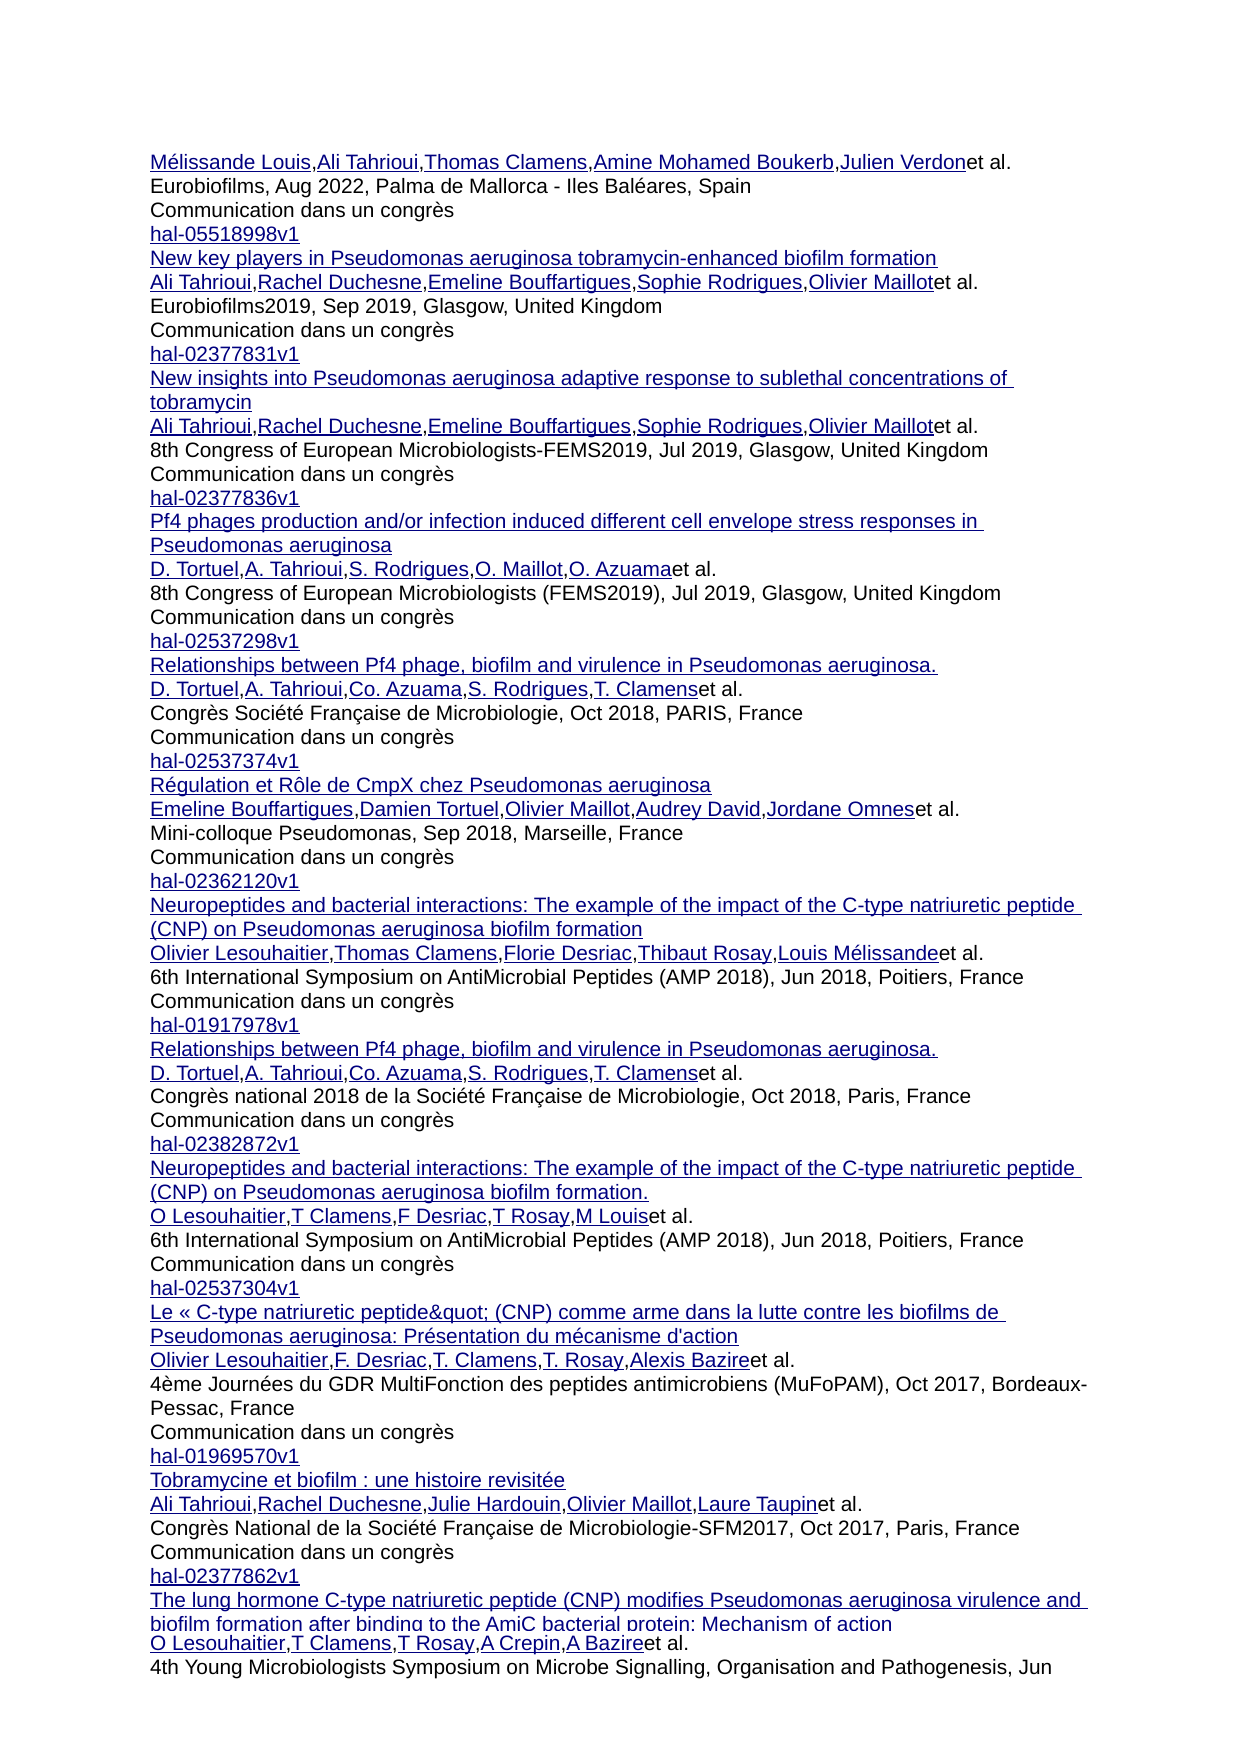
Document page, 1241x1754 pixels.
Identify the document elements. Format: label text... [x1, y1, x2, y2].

table_cell Neuropeptides and bacterial interactions: The example of the impact of the C-type natriuretic peptide (CNP) on Pseudomonas aeruginosa biofilm formation Olivier Lesouhaitier,Thomas Clamens,Florie Desriac,Thibaut Rosay,Louis Mélissandeet al. 6th International Symposium on AntiMicrobial Peptides (AMP 2018), Jun 2018, Poitiers, France Communication dans un congrès hal-01917978v1 [150, 893, 1090, 1036]
table_cell New insights into Pseudomonas aeruginosa adaptive response to sublethal concentrations of tobramycin Ali Tahrioui,Rachel Duchesne,Emeline Bouffartigues,Sophie Rodrigues,Olivier Maillotet al. 8th Congress of European Microbiologists-FEMS2019, Jul 2019, Glasgow, United Kingdom Communication dans un congrès hal-02377836v1 [150, 366, 1090, 509]
table_cell Relationships between Pf4 phage, biofilm and virulence in Pseudomonas aeruginosa. D. Tortuel,A. Tahrioui,Co. Azuama,S. Rodrigues,T. Clamenset al. Congrès national 2018 de la Société Française de Microbiologie, Oct 2018, Paris, France Communication dans un congrès hal-02382872v1 [150, 1036, 1090, 1156]
table_cell Neuropeptides and bacterial interactions: The example of the impact of the C-type natriuretic peptide (CNP) on Pseudomonas aeruginosa biofilm formation. O Lesouhaitier,T Clamens,F Desriac,T Rosay,M Louiset al. 6th International Symposium on AntiMicrobial Peptides (AMP 2018), Jun 2018, Poitiers, France Communication dans un congrès hal-02537304v1 [150, 1156, 1090, 1300]
table_cell Mélissande Louis,Ali Tahrioui,Thomas Clamens,Amine Mohamed Boukerb,Julien Verdonet al. Eurobiofilms, Aug 2022, Palma de Mallorca - Iles Baléares, Spain Communication dans un congrès hal-05518998v1 [150, 150, 1090, 246]
table_cell Régulation et Rôle de CmpX chez Pseudomonas aeruginosa Emeline Bouffartigues,Damien Tortuel,Olivier Maillot,Audrey David,Jordane Omneset al. Mini-colloque Pseudomonas, Sep 2018, Marseille, France Communication dans un congrès hal-02362120v1 [150, 773, 1090, 893]
table_cell Tobramycine et biofilm : une histoire revisitée Ali Tahrioui,Rachel Duchesne,Julie Hardouin,Olivier Maillot,Laure Taupinet al. Congrès National de la Société Française de Microbiologie-SFM2017, Oct 2017, Paris, France Communication dans un congrès hal-02377862v1 [150, 1468, 1090, 1587]
table_cell The lung hormone C-type natriuretic peptide (CNP) modifies Pseudomonas aeruginosa virulence and biofilm formation after binding to the AmiC bacterial protein: Mechanism of action O Lesouhaitier,T Clamens,T Rosay,A Crepin,A Bazireet al. 4th Young Microbiologists Symposium on Microbe Signalling, Organisation and Pathogenesis, Jun [150, 1588, 1090, 1679]
table_cell Le « C-type natriuretic peptide&quot; (CNP) comme arme dans la lutte contre les biofilms de Pseudomonas aeruginosa: Présentation du mécanisme d'action Olivier Lesouhaitier,F. Desriac,T. Clamens,T. Rosay,Alexis Bazireet al. 4ème Journées du GDR MultiFonction des peptides antimicrobiens (MuFoPAM), Oct 2017, Bordeaux-Pessac, France Communication dans un congrès hal-01969570v1 [150, 1300, 1090, 1468]
table_cell Relationships between Pf4 phage, biofilm and virulence in Pseudomonas aeruginosa. D. Tortuel,A. Tahrioui,Co. Azuama,S. Rodrigues,T. Clamenset al. Congrès Société Française de Microbiologie, Oct 2018, PARIS, France Communication dans un congrès hal-02537374v1 [150, 653, 1090, 773]
table_cell New key players in Pseudomonas aeruginosa tobramycin-enhanced biofilm formation Ali Tahrioui,Rachel Duchesne,Emeline Bouffartigues,Sophie Rodrigues,Olivier Maillotet al. Eurobiofilms2019, Sep 2019, Glasgow, United Kingdom Communication dans un congrès hal-02377831v1 [150, 246, 1090, 366]
table_cell Pf4 phages production and/or infection induced different cell envelope stress responses in Pseudomonas aeruginosa D. Tortuel,A. Tahrioui,S. Rodrigues,O. Maillot,O. Azuamaet al. 8th Congress of European Microbiologists (FEMS2019), Jul 2019, Glasgow, United Kingdom Communication dans un congrès hal-02537298v1 [150, 509, 1090, 653]
